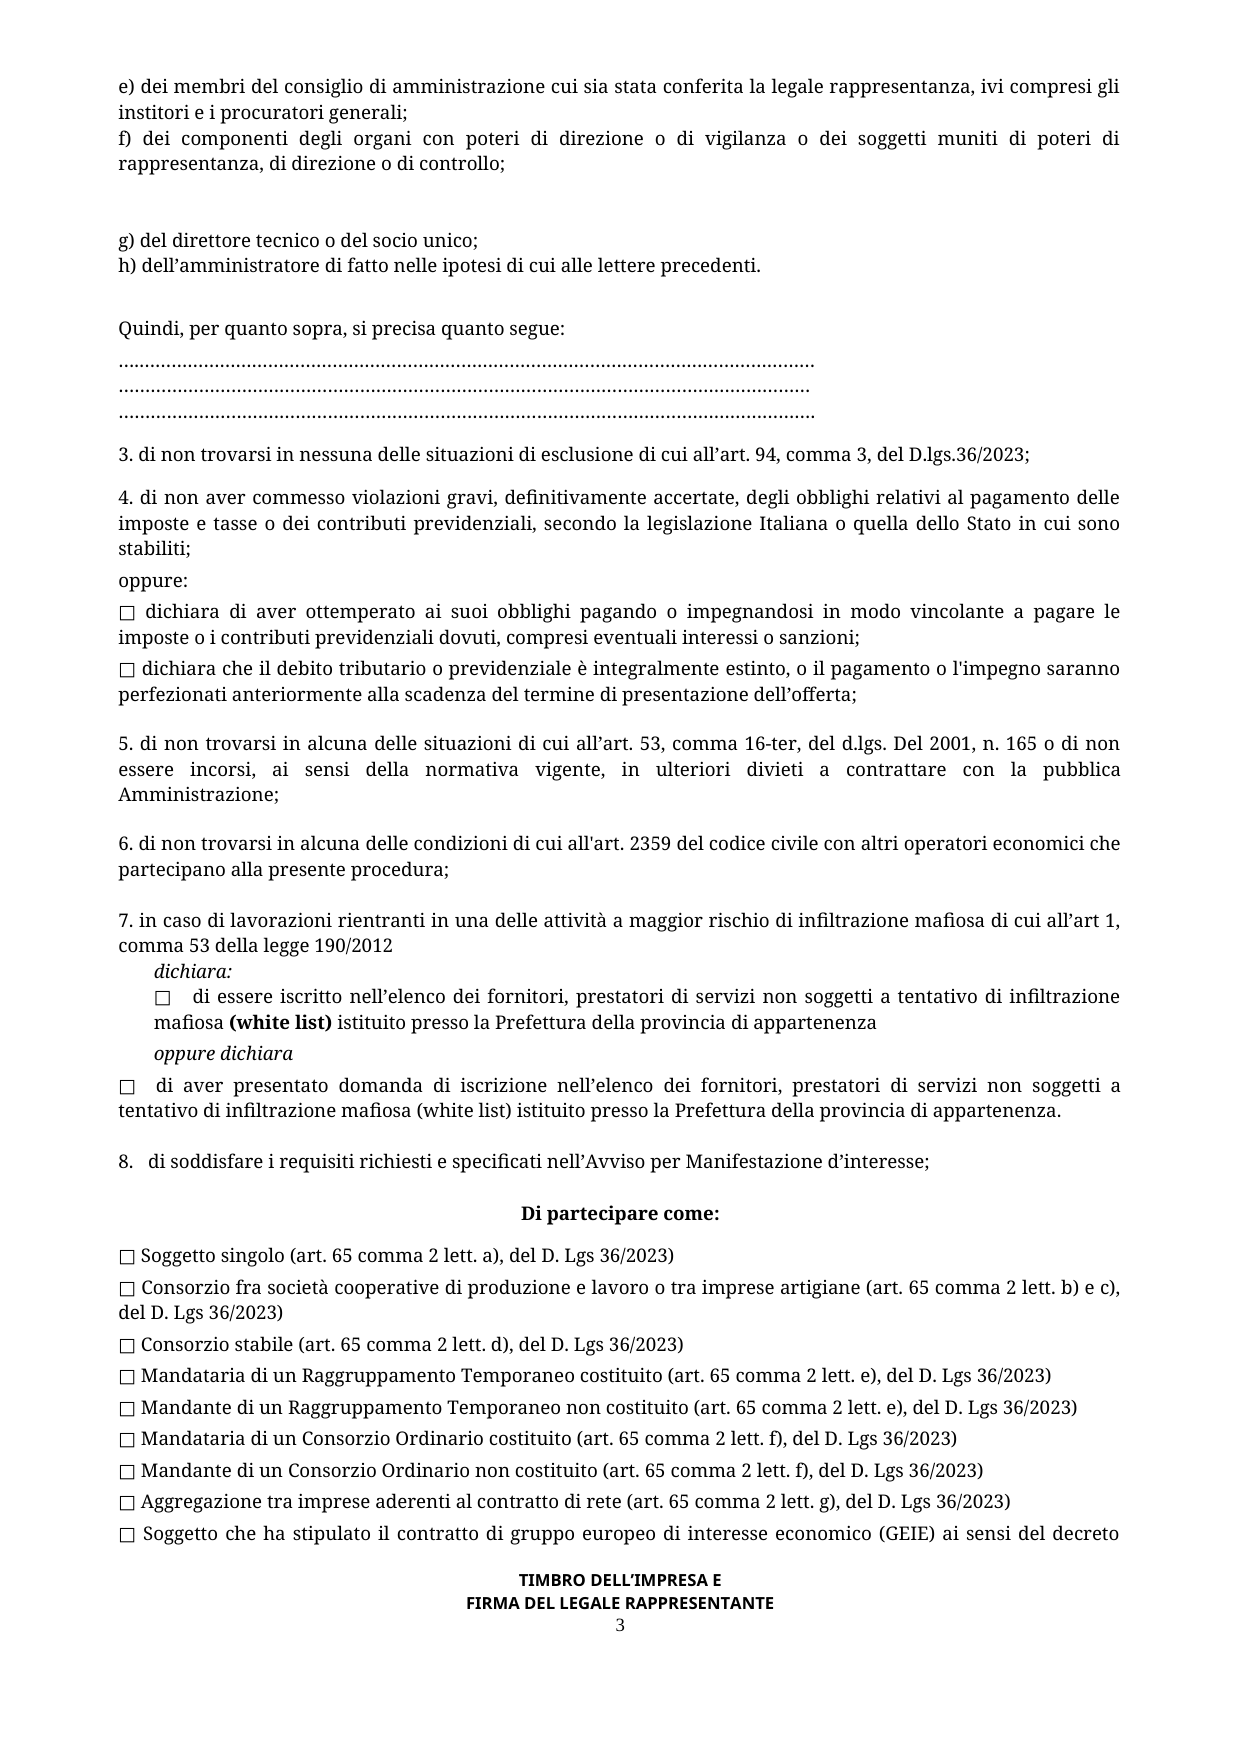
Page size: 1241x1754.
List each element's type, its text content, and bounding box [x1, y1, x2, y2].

text f) dei componenti degli organi con poteri di direzione o di vigilanza o dei soggetti muniti di poteri di rappresentanza, di direzione o di controllo; [118, 125, 1122, 176]
text e) dei membri del consiglio di amministrazione cui sia stata conferita la legale rappresentanza, ivi compresi gli institori e i procuratori generali; [118, 74, 1122, 125]
text □ Mandante di un Consorzio Ordinario non costituito (art. 65 comma 2 lett. f), del D. Lgs 36/2023) [118, 1457, 1122, 1482]
text □ dichiara di aver ottemperato ai suoi obblighi pagando o impegnandosi in modo vincolante a pagare le imposte o i contributi previdenziali dovuti, compresi eventuali interessi o sanzioni; [118, 598, 1122, 649]
text Quindi, per quanto sopra, si precisa quanto segue: [118, 315, 1122, 341]
text 4. di non aver commesso violazioni gravi, definitivamente accertate, degli obblighi relativi al pagamento delle imposte e tasse o dei contributi previdenziali, secondo la legislazione Italiana o quella dello Stato in cui sono stabiliti; [118, 484, 1122, 561]
text □ dichiara che il debito tributario o previdenziale è integralmente estinto, o il pagamento o l'impegno saranno perfezionati anteriormente alla scadenza del termine di presentazione dell’offerta; [118, 656, 1122, 707]
text ………………………………………………………………………………………………………………… [118, 372, 1122, 398]
text 7. in caso di lavorazioni rientranti in una delle attività a maggior rischio di infiltrazione mafiosa di cui all’art 1, comma 53 della legge 190/2012 [118, 907, 1122, 958]
text 5. di non trovarsi in alcuna delle situazioni di cui all’art. 53, comma 16-ter, del d.lgs. Del 2001, n. 165 o di non essere incorsi, ai sensi della normativa vigente, in ulteriori divieti a contrattare con la pubblica Amministrazione; [118, 730, 1122, 807]
text 8. di soddisfare i requisiti richiesti e specificati nell’Avviso per Manifestazione d’interesse; [118, 1149, 1122, 1174]
text 3. di non trovarsi in nessuna delle situazioni di esclusione di cui all’art. 94, comma 3, del D.lgs.36/2023; [118, 441, 1122, 467]
text Di partecipare come: [118, 1200, 1122, 1225]
list □ di essere iscritto nell’elenco dei fornitori, prestatori di servizi non soggetti a tentativo di infiltrazione mafiosa (white list) istituito presso la Prefettura della provincia di appartenenza [153, 984, 1122, 1035]
text …………………………………………………………………………………………………………………. [118, 398, 1122, 423]
text oppure: [118, 567, 1122, 593]
text h) dell’amministratore di fatto nelle ipotesi di cui alle lettere precedenti. [118, 252, 1122, 278]
list oppure dichiara [153, 1041, 1122, 1066]
list dichiara: [153, 958, 1122, 984]
text □ Consorzio fra società cooperative di produzione e lavoro o tra imprese artigiane (art. 65 comma 2 lett. b) e c), del D. Lgs 36/2023) [118, 1274, 1122, 1325]
text □ di aver presentato domanda di iscrizione nell’elenco dei fornitori, prestatori di servizi non soggetti a tentativo di infiltrazione mafiosa (white list) istituito presso la Prefettura della provincia di appartenenza. [118, 1072, 1122, 1123]
text □ Soggetto che ha stipulato il contratto di gruppo europeo di interesse economico (GEIE) ai sensi del decreto [118, 1520, 1122, 1545]
text □ Soggetto singolo (art. 65 comma 2 lett. a), del D. Lgs 36/2023) [118, 1243, 1122, 1268]
text g) del direttore tecnico o del socio unico; [118, 227, 1122, 252]
text □ Mandataria di un Consorzio Ordinario costituito (art. 65 comma 2 lett. f), del D. Lgs 36/2023) [118, 1425, 1122, 1451]
text □ Aggregazione tra imprese aderenti al contratto di rete (art. 65 comma 2 lett. g), del D. Lgs 36/2023) [118, 1488, 1122, 1514]
text □ Consorzio stabile (art. 65 comma 2 lett. d), del D. Lgs 36/2023) [118, 1331, 1122, 1357]
text ….……………………………………………………………………………………………………………… [118, 347, 1122, 372]
text 6. di non trovarsi in alcuna delle condizioni di cui all'art. 2359 del codice civile con altri operatori economici che partecipano alla presente procedura; [118, 831, 1122, 882]
text □ Mandante di un Raggruppamento Temporaneo non costituito (art. 65 comma 2 lett. e), del D. Lgs 36/2023) [118, 1394, 1122, 1419]
text □ Mandataria di un Raggruppamento Temporaneo costituito (art. 65 comma 2 lett. e), del D. Lgs 36/2023) [118, 1362, 1122, 1388]
